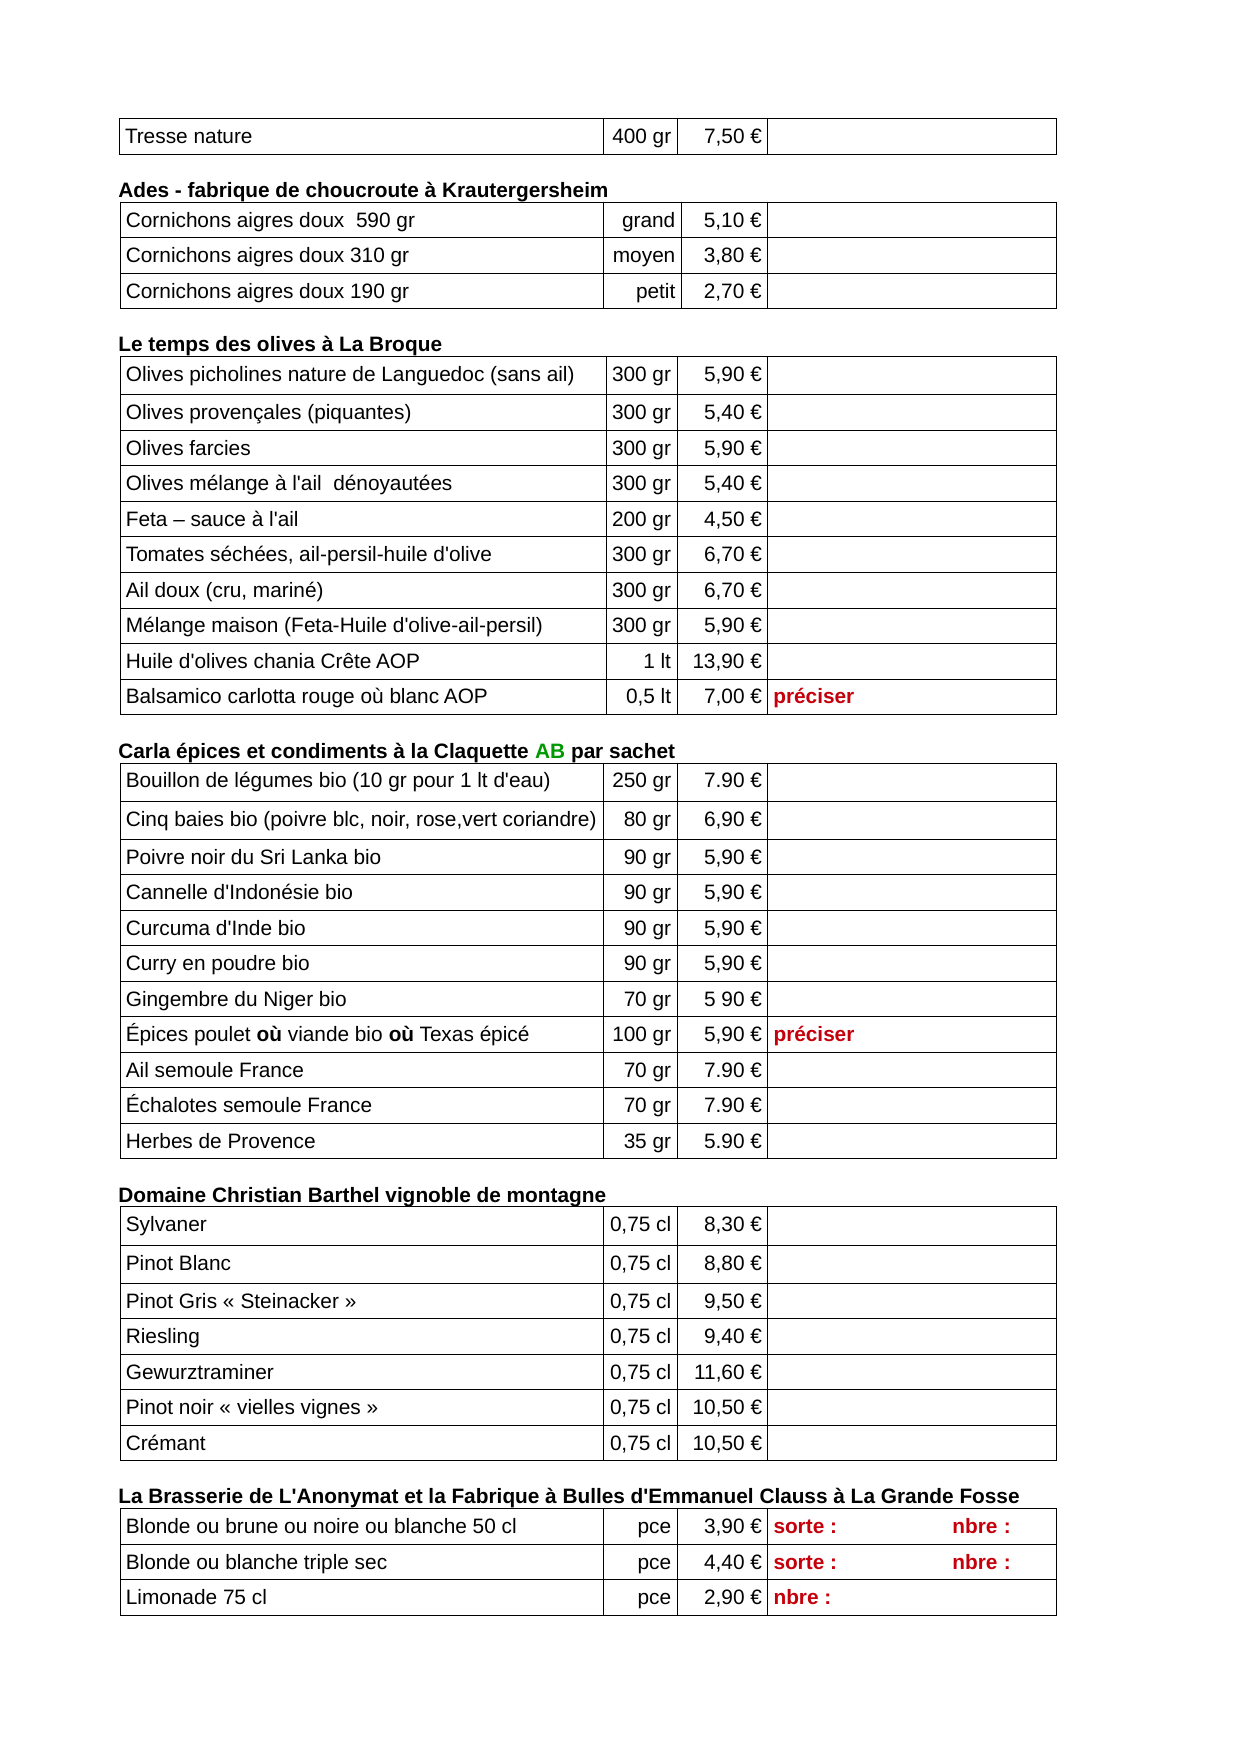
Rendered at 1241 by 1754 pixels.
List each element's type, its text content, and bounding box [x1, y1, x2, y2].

table_header 0,75 cl [604, 1207, 677, 1244]
table_cell 7,90 € [678, 1088, 767, 1123]
table_header 3,90 € [678, 1509, 767, 1544]
table_cell [768, 537, 1056, 572]
table_cell petit [604, 274, 681, 308]
table_cell 80 gr [604, 802, 677, 839]
table_header 8,30 € [678, 1207, 767, 1244]
table_header Cornichons aigres doux 590 gr [121, 203, 603, 237]
table_cell [768, 1390, 1056, 1425]
table_cell 70 gr [604, 1053, 677, 1087]
table_cell 0,75 cl [604, 1390, 677, 1425]
table_cell 0,75 cl [604, 1319, 677, 1354]
table_cell [768, 1246, 1056, 1283]
table_cell 7,00 € [678, 680, 767, 714]
table_cell 5,40 € [678, 395, 767, 430]
table_cell [768, 274, 1056, 308]
table_cell préciser [768, 680, 1056, 714]
table_header Bouillon de légumes bio (10 gr pour 1 lt d'eau) [121, 764, 603, 801]
table_cell nbre : [768, 1580, 1056, 1615]
table_cell 2,90 € [678, 1580, 767, 1615]
table_cell 300 gr [607, 573, 677, 607]
text Le temps des olives à La Broque [118, 332, 1122, 356]
table_cell 9,40 € [678, 1319, 767, 1354]
table_cell Ail semoule France [121, 1053, 603, 1087]
table_cell [768, 1426, 1056, 1460]
table_cell 5,90 € [678, 609, 767, 643]
table_cell 200 gr [607, 502, 677, 536]
table_cell 5,40 € [678, 466, 767, 501]
table_cell Tomates séchées, ail-persil-huile d'olive [121, 537, 606, 572]
table_cell [768, 466, 1056, 501]
table_cell Pinot Gris « Steinacker » [121, 1284, 603, 1318]
table_cell Mélange maison (Feta-Huile d'olive-ail-persil) [121, 609, 606, 643]
table_cell Ail doux (cru, mariné) [121, 573, 606, 607]
table_cell Riesling [121, 1319, 603, 1354]
table_cell Poivre noir du Sri Lanka bio [121, 840, 603, 874]
table_header [768, 1207, 1056, 1244]
table_cell 5,90 € [678, 840, 767, 874]
table_cell 6,70 € [678, 537, 767, 572]
table_cell Cornichons aigres doux 310 gr [121, 238, 603, 273]
table_cell sorte : nbre : [768, 1545, 1056, 1579]
table_cell Feta – sauce à l'ail [121, 502, 606, 536]
table_cell 7,50 € [678, 119, 767, 154]
table_header Blonde ou brune ou noire ou blanche 50 cl [121, 1509, 603, 1544]
table_cell 0,75 cl [604, 1426, 677, 1460]
table_header 7,90 € [678, 764, 767, 801]
table_cell [768, 1284, 1056, 1318]
table_cell Olives farcies [121, 431, 606, 465]
table_cell [768, 395, 1056, 430]
table_cell Échalotes semoule France [121, 1088, 603, 1123]
table_cell 4,40 € [678, 1545, 767, 1579]
table_cell 3,80 € [682, 238, 767, 273]
table_cell pce [604, 1545, 677, 1579]
table_cell 5,90 € [678, 1124, 767, 1158]
table_cell Gewurztraminer [121, 1355, 603, 1389]
table_cell Épices poulet où viande bio où Texas épicé [121, 1017, 603, 1052]
table_cell 0,75 cl [604, 1355, 677, 1389]
table_cell 300 gr [607, 395, 677, 430]
text Ades - fabrique de choucroute à Krautergersheim [118, 178, 1122, 202]
table_cell 10,50 € [678, 1426, 767, 1460]
table_cell Huile d'olives chania Crête AOP [121, 644, 606, 678]
table_cell [768, 1088, 1056, 1123]
table_header 300 gr [607, 357, 677, 394]
table_cell 300 gr [607, 537, 677, 572]
text Carla épices et condiments à la Claquette AB par sachet [118, 738, 1122, 762]
table_cell Tresse nature [120, 119, 603, 154]
table_cell 8,80 € [678, 1246, 767, 1283]
table_header Sylvaner [121, 1207, 603, 1244]
table_cell 90 gr [604, 875, 677, 910]
table_cell Limonade 75 cl [121, 1580, 603, 1615]
table_cell Herbes de Provence [121, 1124, 603, 1158]
table_cell préciser [768, 1017, 1056, 1052]
table_header pce [604, 1509, 677, 1544]
table_cell 1 lt [607, 644, 677, 678]
table_cell 10,50 € [678, 1390, 767, 1425]
table_cell [768, 1053, 1056, 1087]
table_cell 7,90 € [678, 1053, 767, 1087]
table_cell Cornichons aigres doux 190 gr [121, 274, 603, 308]
table_cell 300 gr [607, 466, 677, 501]
table_cell Curcuma d'Inde bio [121, 911, 603, 945]
table_cell pce [604, 1580, 677, 1615]
table_cell 6,70 € [678, 573, 767, 607]
table_cell Olives mélange à l'ail dénoyautées [121, 466, 606, 501]
table_cell 0,75 cl [604, 1246, 677, 1283]
table_cell 2,70 € [682, 274, 767, 308]
table_cell [768, 431, 1056, 465]
text La Brasserie de L'Anonymat et la Fabrique à Bulles d'Emmanuel Clauss à La Grande Fosse [118, 1484, 1122, 1508]
table_cell Pinot Blanc [121, 1246, 603, 1283]
table_cell 11,60 € [678, 1355, 767, 1389]
table_cell 100 gr [604, 1017, 677, 1052]
table_header [768, 764, 1056, 801]
table_cell Pinot noir « vielles vignes » [121, 1390, 603, 1425]
table_cell Cannelle d'Indonésie bio [121, 875, 603, 910]
table_header 5,90 € [678, 357, 767, 394]
table_cell Cinq baies bio (poivre blc, noir, rose,vert coriandre) [121, 802, 603, 839]
table_cell 9,50 € [678, 1284, 767, 1318]
table_cell 90 gr [604, 840, 677, 874]
table_cell Crémant [121, 1426, 603, 1460]
table_cell 90 gr [604, 946, 677, 981]
table_cell [768, 911, 1056, 945]
table_cell 5,90 € [678, 911, 767, 945]
table_cell Curry en poudre bio [121, 946, 603, 981]
table_cell 400 gr [604, 119, 677, 154]
table_header sorte : nbre : [768, 1509, 1056, 1544]
table_cell moyen [604, 238, 681, 273]
table_cell Blonde ou blanche triple sec [121, 1545, 603, 1579]
table_cell Gingembre du Niger bio [121, 982, 603, 1016]
table_header 5,10 € [682, 203, 767, 237]
table_cell 5,90 € [678, 431, 767, 465]
table_cell [768, 119, 1056, 154]
table_cell Balsamico carlotta rouge où blanc AOP [121, 680, 606, 714]
table_cell [768, 875, 1056, 910]
table_header Olives picholines nature de Languedoc (sans ail) [121, 357, 606, 394]
table_cell [768, 840, 1056, 874]
table_cell 70 gr [604, 1088, 677, 1123]
table_header [768, 203, 1056, 237]
table_cell 5,90 € [678, 875, 767, 910]
table_cell [768, 573, 1056, 607]
table_header 250 gr [604, 764, 677, 801]
table_cell 300 gr [607, 431, 677, 465]
table_cell [768, 802, 1056, 839]
table_cell Olives provençales (piquantes) [121, 395, 606, 430]
table_header [768, 357, 1056, 394]
table_cell [768, 644, 1056, 678]
table_cell [768, 1124, 1056, 1158]
table_cell [768, 1355, 1056, 1389]
table_cell 0,5 lt [607, 680, 677, 714]
text Domaine Christian Barthel vignoble de montagne [118, 1182, 1122, 1206]
table_cell 13,90 € [678, 644, 767, 678]
table_cell 5,90 € [678, 1017, 767, 1052]
table_header grand [604, 203, 681, 237]
table_cell 0,75 cl [604, 1284, 677, 1318]
table_cell 5 90 € [678, 982, 767, 1016]
table_cell [768, 238, 1056, 273]
table_cell 35 gr [604, 1124, 677, 1158]
table_cell [768, 1319, 1056, 1354]
table_cell 4,50 € [678, 502, 767, 536]
table_cell 90 gr [604, 911, 677, 945]
table_cell 70 gr [604, 982, 677, 1016]
table_cell 6,90 € [678, 802, 767, 839]
table_cell [768, 946, 1056, 981]
table_cell [768, 609, 1056, 643]
table_cell [768, 982, 1056, 1016]
table_cell [768, 502, 1056, 536]
table_cell 300 gr [607, 609, 677, 643]
table_cell 5,90 € [678, 946, 767, 981]
